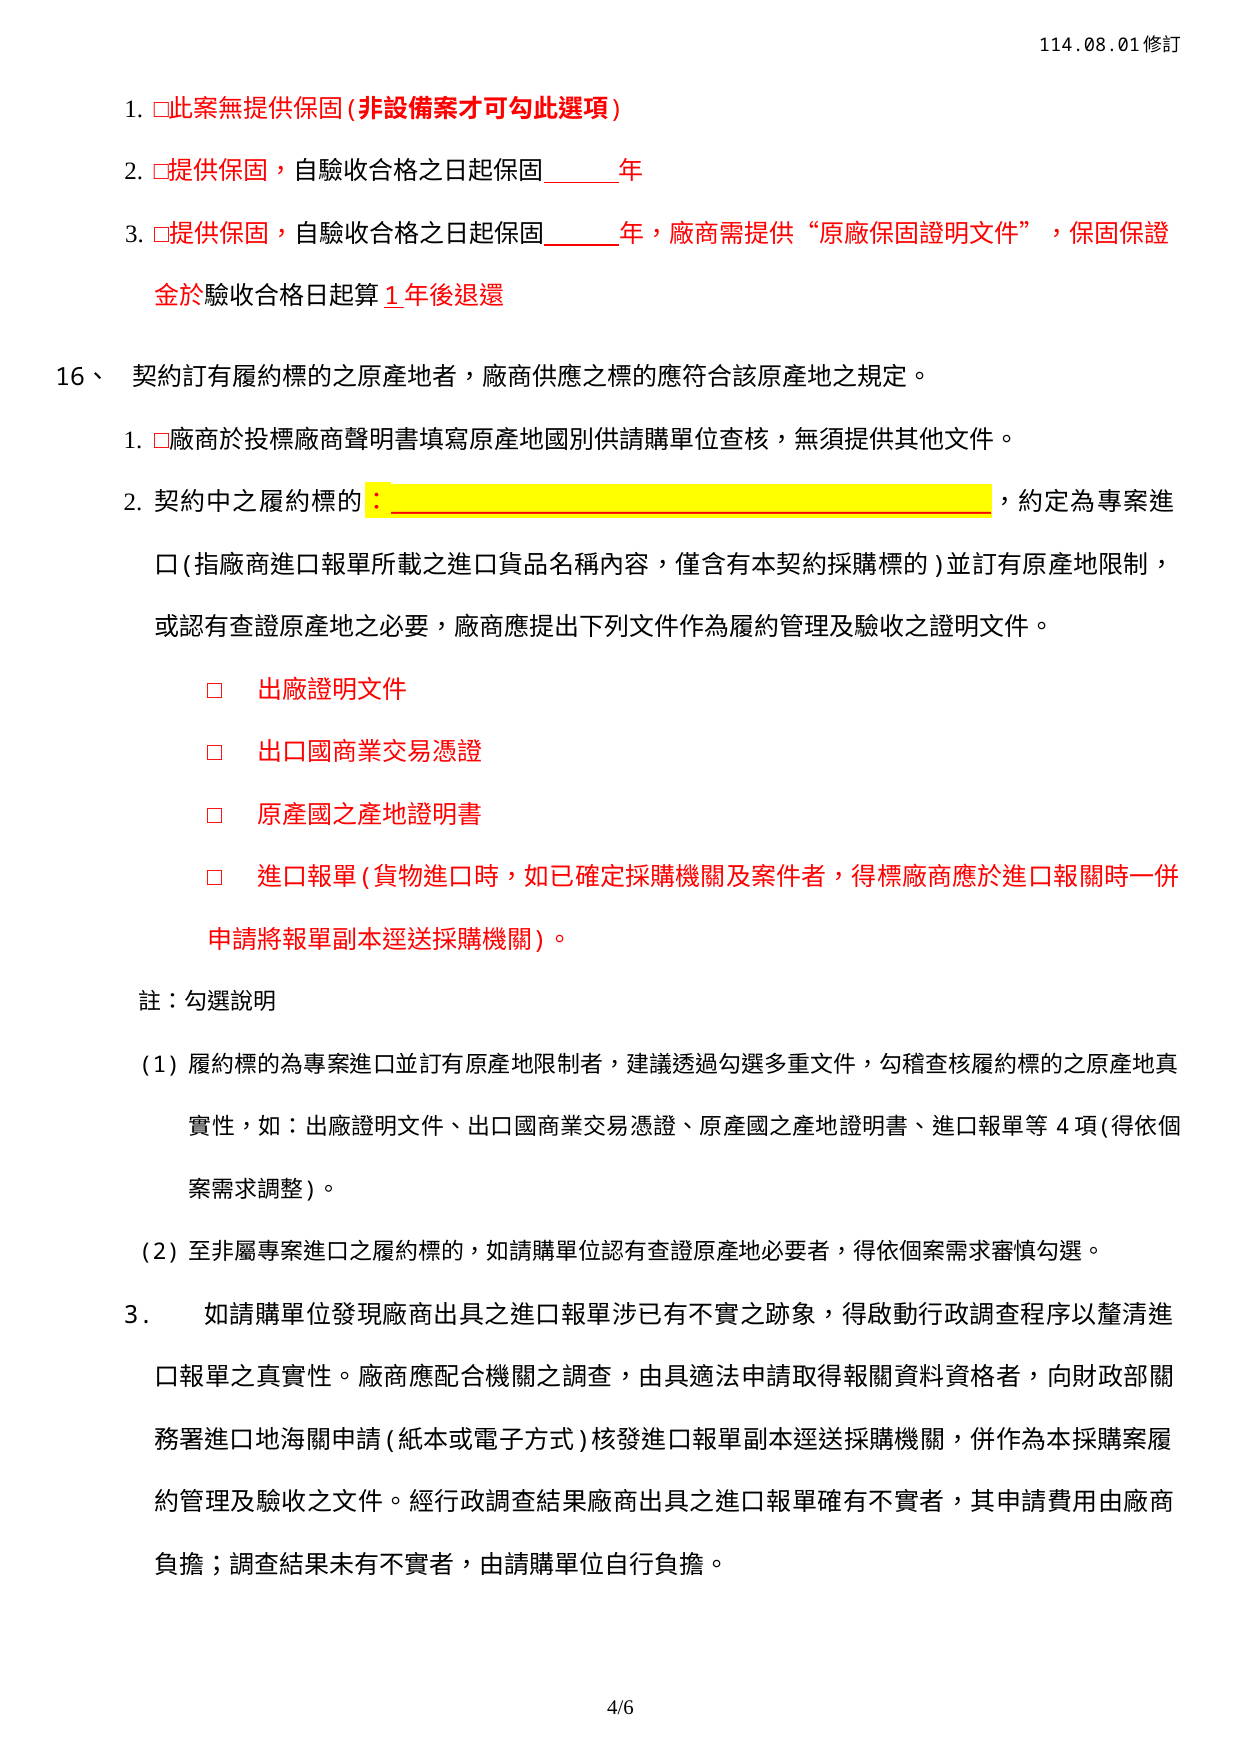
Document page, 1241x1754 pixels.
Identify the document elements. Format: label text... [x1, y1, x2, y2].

list □提供保固，自驗收合格之日起保固 年，廠商需提供“原廠保固證明文件”，保固保證金於驗收合格日起算1年後退還 [125, 189, 1175, 314]
list 至非屬專案進口之履約標的，如請購單位認有查證原產地必要者，得依個案需求審慎勾選。 [139, 1208, 1181, 1271]
list 原產國之產地證明書 [207, 771, 1181, 833]
list □廠商於投標廠商聲明書填寫原產地國別供請購單位查核，無須提供其他文件。 [123, 396, 1175, 458]
list 出廠證明文件 [207, 646, 1181, 708]
list 出口國商業交易憑證 [207, 708, 1181, 771]
list □此案無提供保固(非設備案才可勾此選項) [124, 64, 1175, 127]
list 如請購單位發現廠商出具之進口報單涉已有不實之跡象，得啟動行政調查程序以釐清進口報單之真實性。廠商應配合機關之調查，由具適法申請取得報關資料資格者，向財政部關務署進口地海關申請(紙本或電子方式)核發進口報單副本逕送採購機關，併作為本採購案履約管理及驗收之文件。經行政調查結果廠商出具之進口報單確有不實者，其申請費用由廠商負擔；調查結果未有不實者，由請購單位自行負擔。 [123, 1271, 1175, 1583]
list □提供保固，自驗收合格之日起保固 年 [124, 127, 1175, 189]
list 履約標的為專案進口並訂有原產地限制者，建議透過勾選多重文件，勾稽查核履約標的之原產地真實性，如：出廠證明文件、出口國商業交易憑證、原產國之產地證明書、進口報單等4項(得依個案需求調整)。 [139, 1021, 1181, 1208]
list 進口報單(貨物進口時，如已確定採購機關及案件者，得標廠商應於進口報關時一併申請將報單副本逕送採購機關)。 [207, 833, 1181, 958]
list 契約中之履約標的：________________________________________，約定為專案進口(指廠商進口報單所載之進口貨品名稱內容，僅含有本契約採購標的)並訂有原產地限制，或認有查證原產地之必要，廠商應提出下列文件作為履約管理及驗收之證明文件。 [123, 458, 1175, 646]
list 契約訂有履約標的之原產地者，廠商供應之標的應符合該原產地之規定。 [55, 333, 1181, 396]
text 註：勾選說明 [139, 958, 1181, 1021]
